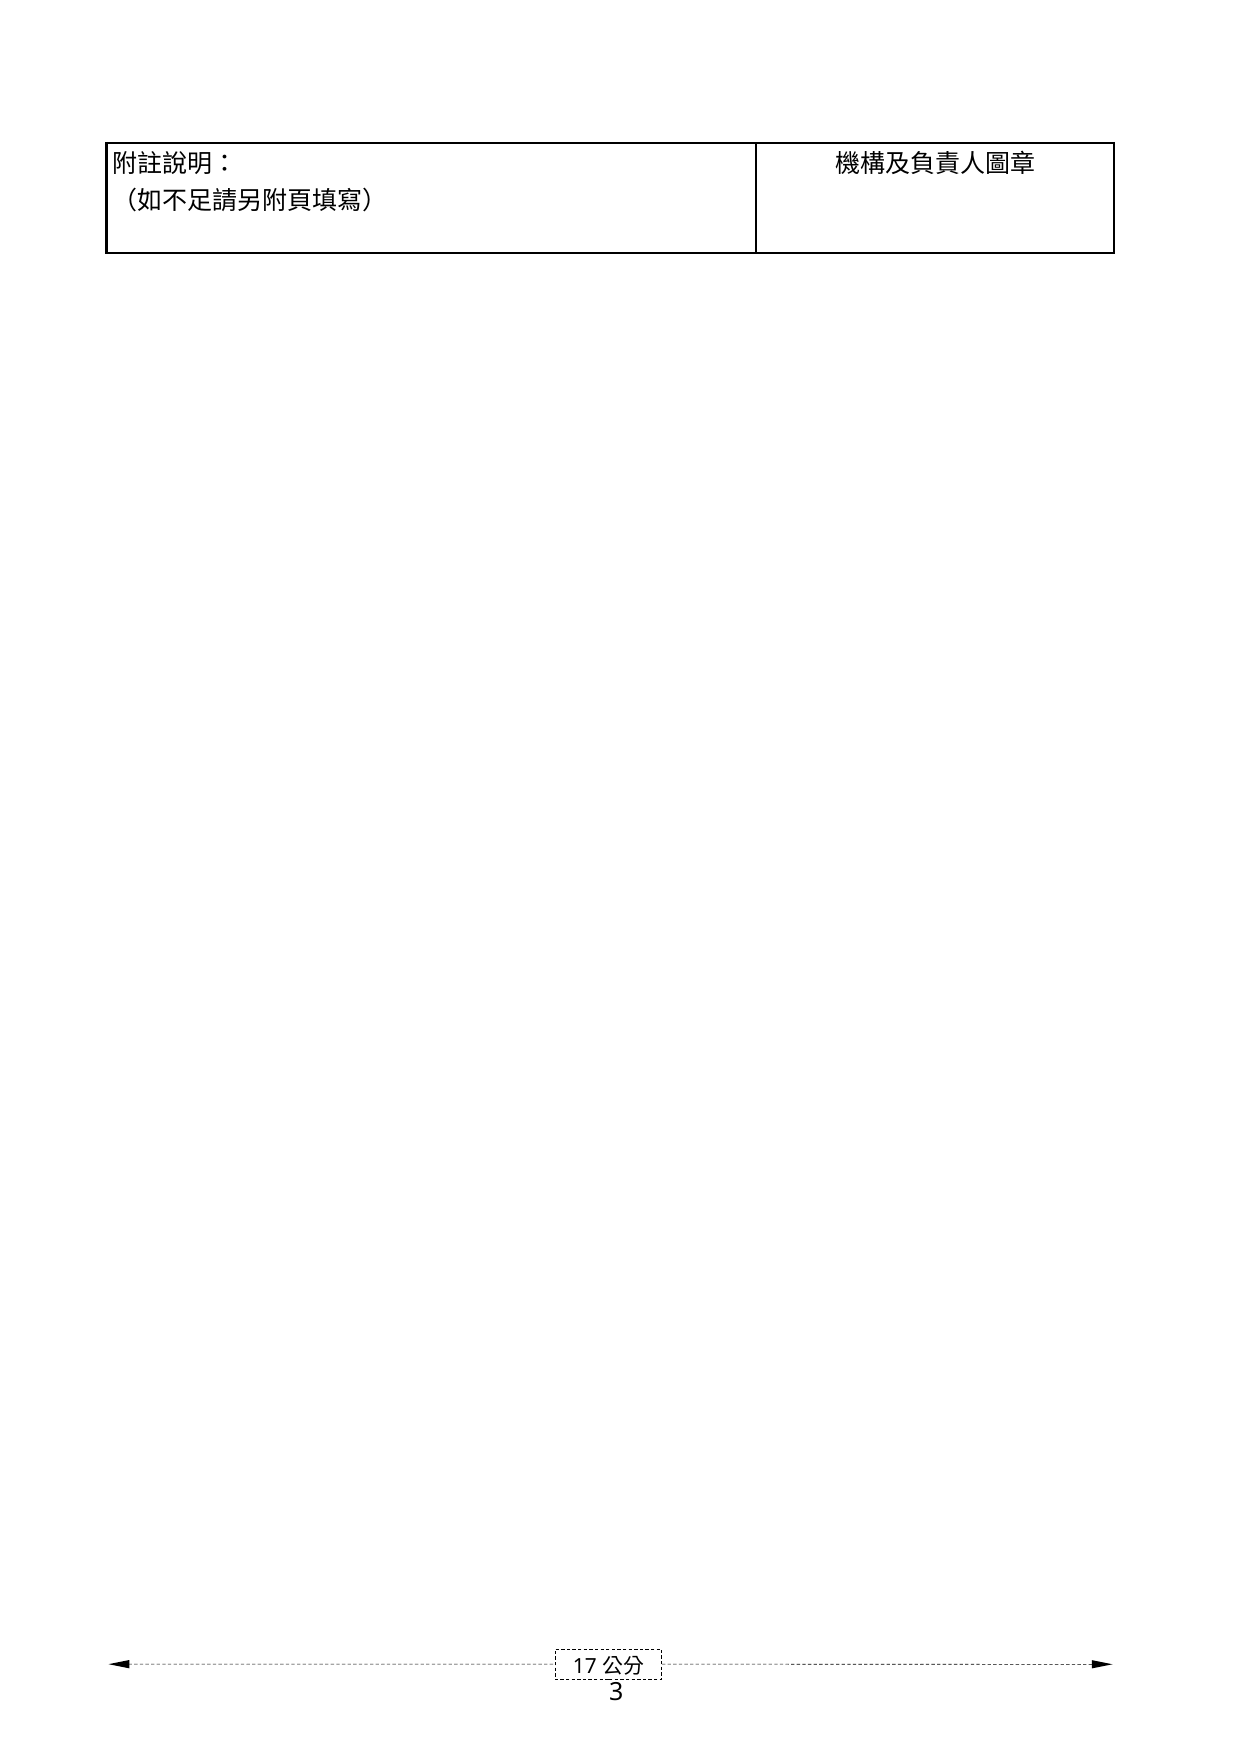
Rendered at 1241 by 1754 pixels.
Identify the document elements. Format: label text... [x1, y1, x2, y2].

table_cell 機構及負責人圖章 [757, 144, 1113, 252]
table_cell 附註說明： （如不足請另附頁填寫） [108, 144, 755, 252]
